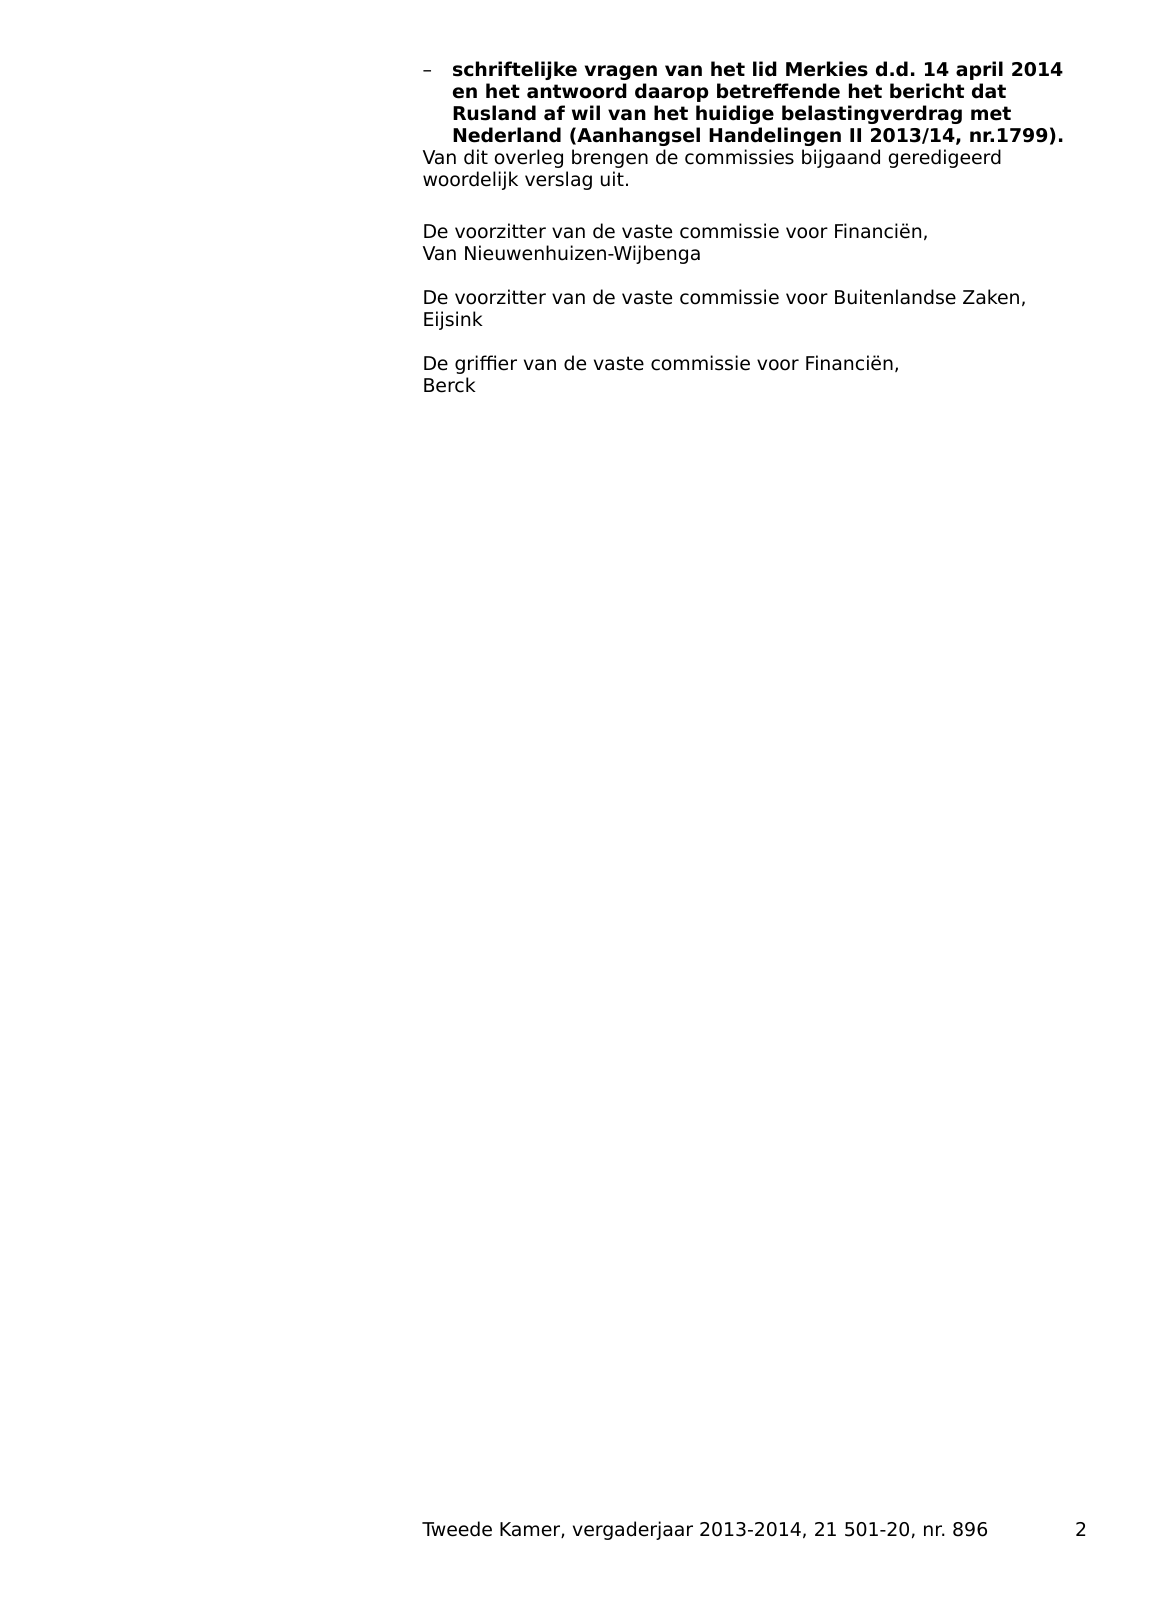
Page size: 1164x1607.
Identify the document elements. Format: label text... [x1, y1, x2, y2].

text De griffier van de vaste commissie voor Financiën, Berck [422, 353, 1087, 397]
text De voorzitter van de vaste commissie voor Buitenlandse Zaken, Eijsink [422, 287, 1087, 331]
text Van dit overleg brengen de commissies bijgaand geredigeerd woordelijk verslag uit. [422, 147, 1087, 191]
text De voorzitter van de vaste commissie voor Financiën, Van Nieuwenhuizen-Wijbenga [422, 221, 1087, 265]
text – schriftelijke vragen van het lid Merkies d.d. 14 april 2014 en het antwoord daarop betreffende het bericht dat Rusland af wil van het huidige belastingverdrag met Nederland (Aanhangsel Handelingen II 2013/14, nr.1799). [422, 59, 1087, 147]
